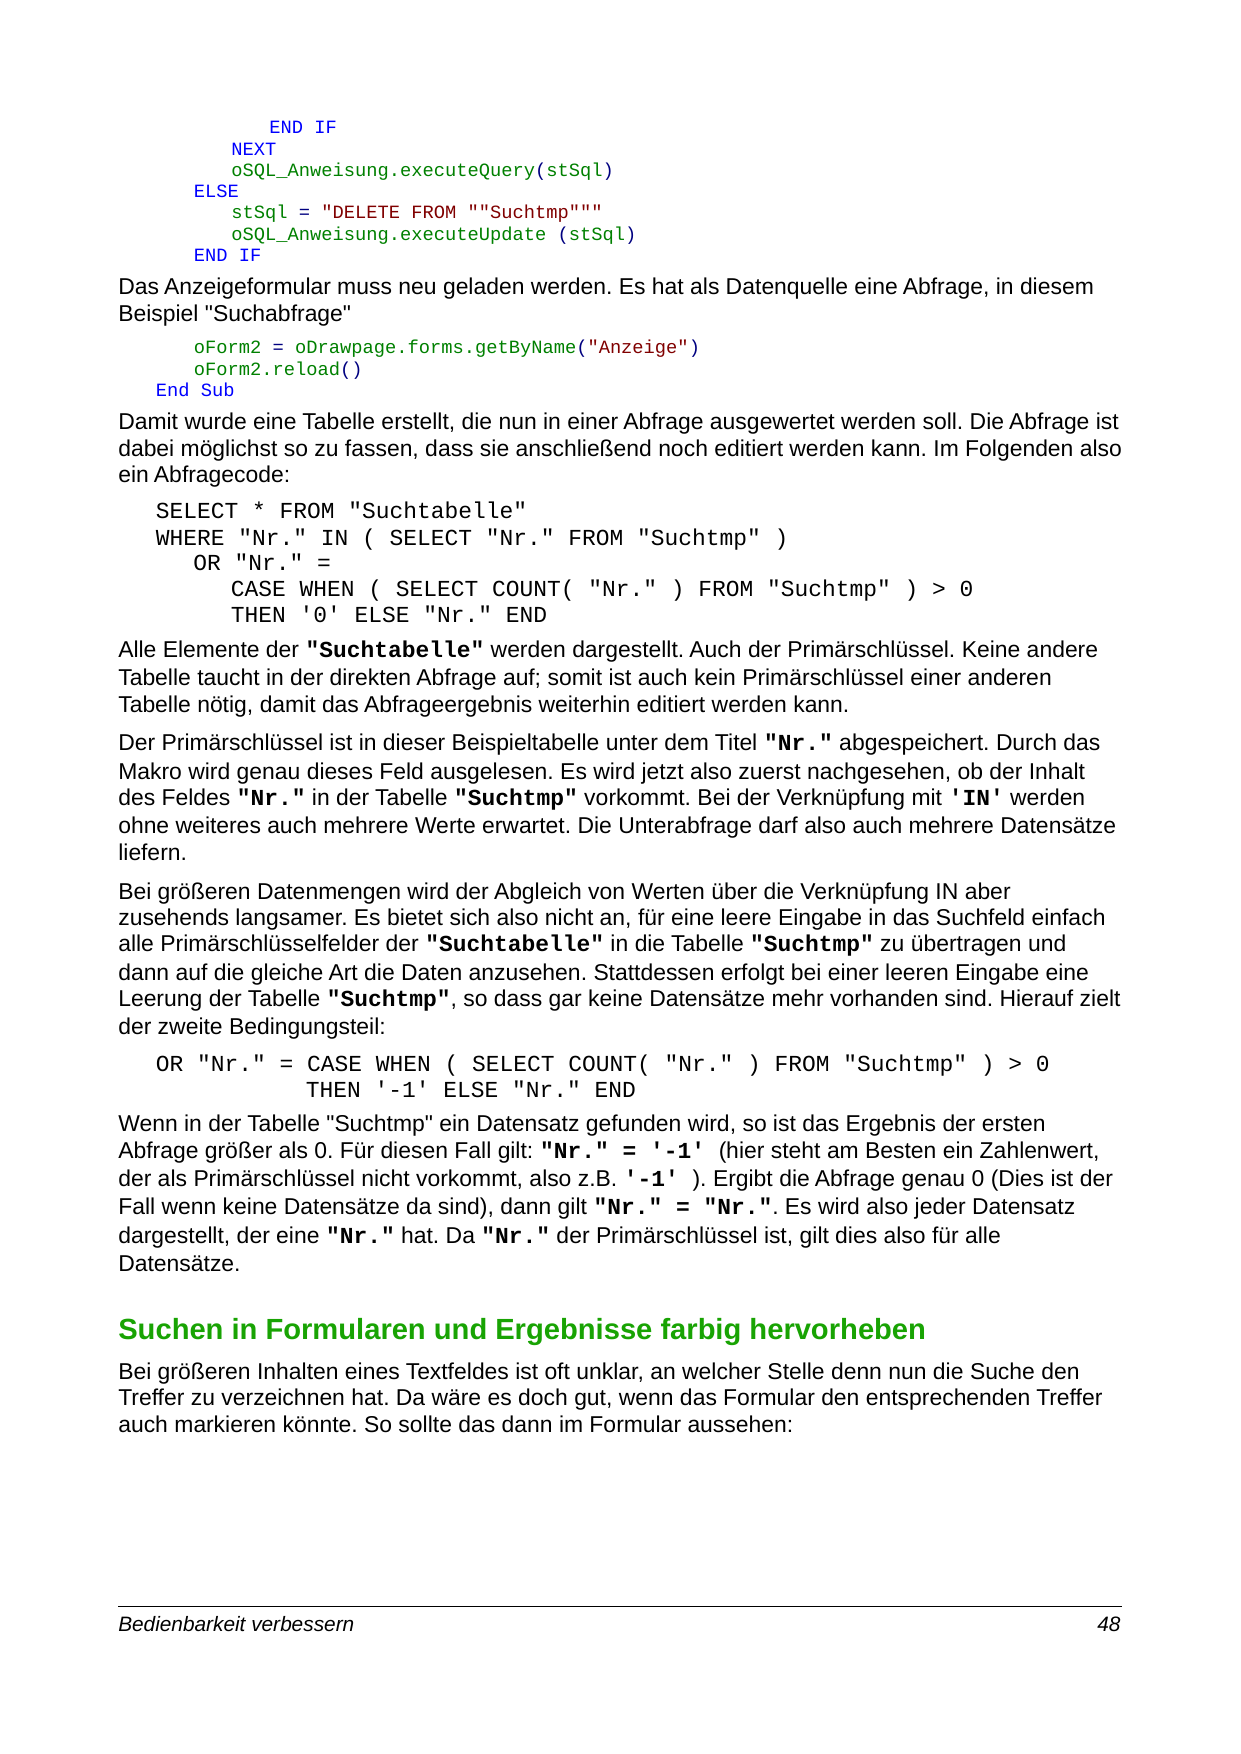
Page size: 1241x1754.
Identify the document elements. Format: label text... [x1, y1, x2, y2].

text Wenn in der Tabelle "Suchtmp" ein Datensatz gefunden wird, so ist das Ergebnis der ersten Abfrage größer als 0. Für diesen Fall gilt: "Nr." = '-1' (hier steht am Besten ein Zahlenwert, der als Primärschlüssel nicht vorkommt, also z.B. '-1' ). Ergibt die Abfrage genau 0 (Dies ist der Fall wenn keine Datensätze da sind), dann gilt "Nr." = "Nr.". Es wird also jeder Datensatz dargestellt, der eine "Nr." hat. Da "Nr." der Primärschlüssel ist, gilt dies also für alle Datensätze. [118, 1110, 1122, 1276]
text End Sub [156, 381, 1122, 402]
text oForm2.reload() [156, 359, 1122, 381]
text THEN '0' ELSE "Nr." END [156, 604, 1122, 629]
text SELECT * FROM "Suchtabelle" [156, 500, 1122, 526]
text END IF [156, 118, 1122, 139]
text Damit wurde eine Tabelle erstellt, die nun in einer Abfrage ausgewertet werden soll. Die Abfrage ist dabei möglichst so zu fassen, dass sie anschließend noch editiert werden kann. Im Folgenden also ein Abfragecode: [118, 408, 1122, 487]
text oSQL_Anweisung.executeQuery(stSql) [156, 161, 1122, 182]
text CASE WHEN ( SELECT COUNT( "Nr." ) FROM "Suchtmp" ) > 0 [156, 578, 1122, 604]
text stSql = "DELETE FROM ""Suchtmp""" [156, 203, 1122, 224]
text Bei größeren Datenmengen wird der Abgleich von Werten über die Verknüpfung IN aber zusehends langsamer. Es bietet sich also nicht an, für eine leere Eingabe in das Suchfeld einfach alle Primärschlüsselfelder der "Suchtabelle" in die Tabelle "Suchtmp" zu übertragen und dann auf die gleiche Art die Daten anzusehen. Stattdessen erfolgt bei einer leeren Eingabe eine Leerung der Tabelle "Suchtmp", so dass gar keine Datensätze mehr vorhanden sind. Hierauf zielt der zweite Bedingungsteil: [118, 878, 1122, 1040]
text WHERE "Nr." IN ( SELECT "Nr." FROM "Suchtmp" ) [156, 526, 1122, 552]
text OR "Nr." = [156, 552, 1122, 578]
text END IF [156, 246, 1122, 267]
text oSQL_Anweisung.executeUpdate (stSql) [156, 224, 1122, 246]
text Alle Elemente der "Suchtabelle" werden dargestellt. Auch der Primärschlüssel. Keine andere Tabelle taucht in der direkten Abfrage auf; somit ist auch kein Primärschlüssel einer anderen Tabelle nötig, damit das Abfrageergebnis weiterhin editiert werden kann. [118, 636, 1122, 717]
text oForm2 = oDrawpage.forms.getByName("Anzeige") [156, 338, 1122, 359]
text NEXT [156, 139, 1122, 161]
text Das Anzeigeformular muss neu geladen werden. Es hat als Datenquelle eine Abfrage, in diesem Beispiel "Suchabfrage" [118, 273, 1122, 326]
text OR "Nr." = CASE WHEN ( SELECT COUNT( "Nr." ) FROM "Suchtmp" ) > 0 THEN '-1' ELSE "Nr." END [156, 1052, 1122, 1104]
subtitle Suchen in Formularen und Ergebnisse farbig hervorheben [118, 1312, 1122, 1345]
text Der Primärschlüssel ist in dieser Beispieltabelle unter dem Titel "Nr." abgespeichert. Durch das Makro wird genau dieses Feld ausgelesen. Es wird jetzt also zuerst nachgesehen, ob der Inhalt des Feldes "Nr." in der Tabelle "Suchtmp" vorkommt. Bei der Verknüpfung mit 'IN' werden ohne weiteres auch mehrere Werte erwartet. Die Unterabfrage darf also auch mehrere Datensätze liefern. [118, 729, 1122, 865]
text ELSE [156, 182, 1122, 203]
text Bei größeren Inhalten eines Textfeldes ist oft unklar, an welcher Stelle denn nun die Suche den Treffer zu verzeichnen hat. Da wäre es doch gut, wenn das Formular den entsprechenden Treffer auch markieren könnte. So sollte das dann im Formular aussehen: [118, 1358, 1122, 1437]
